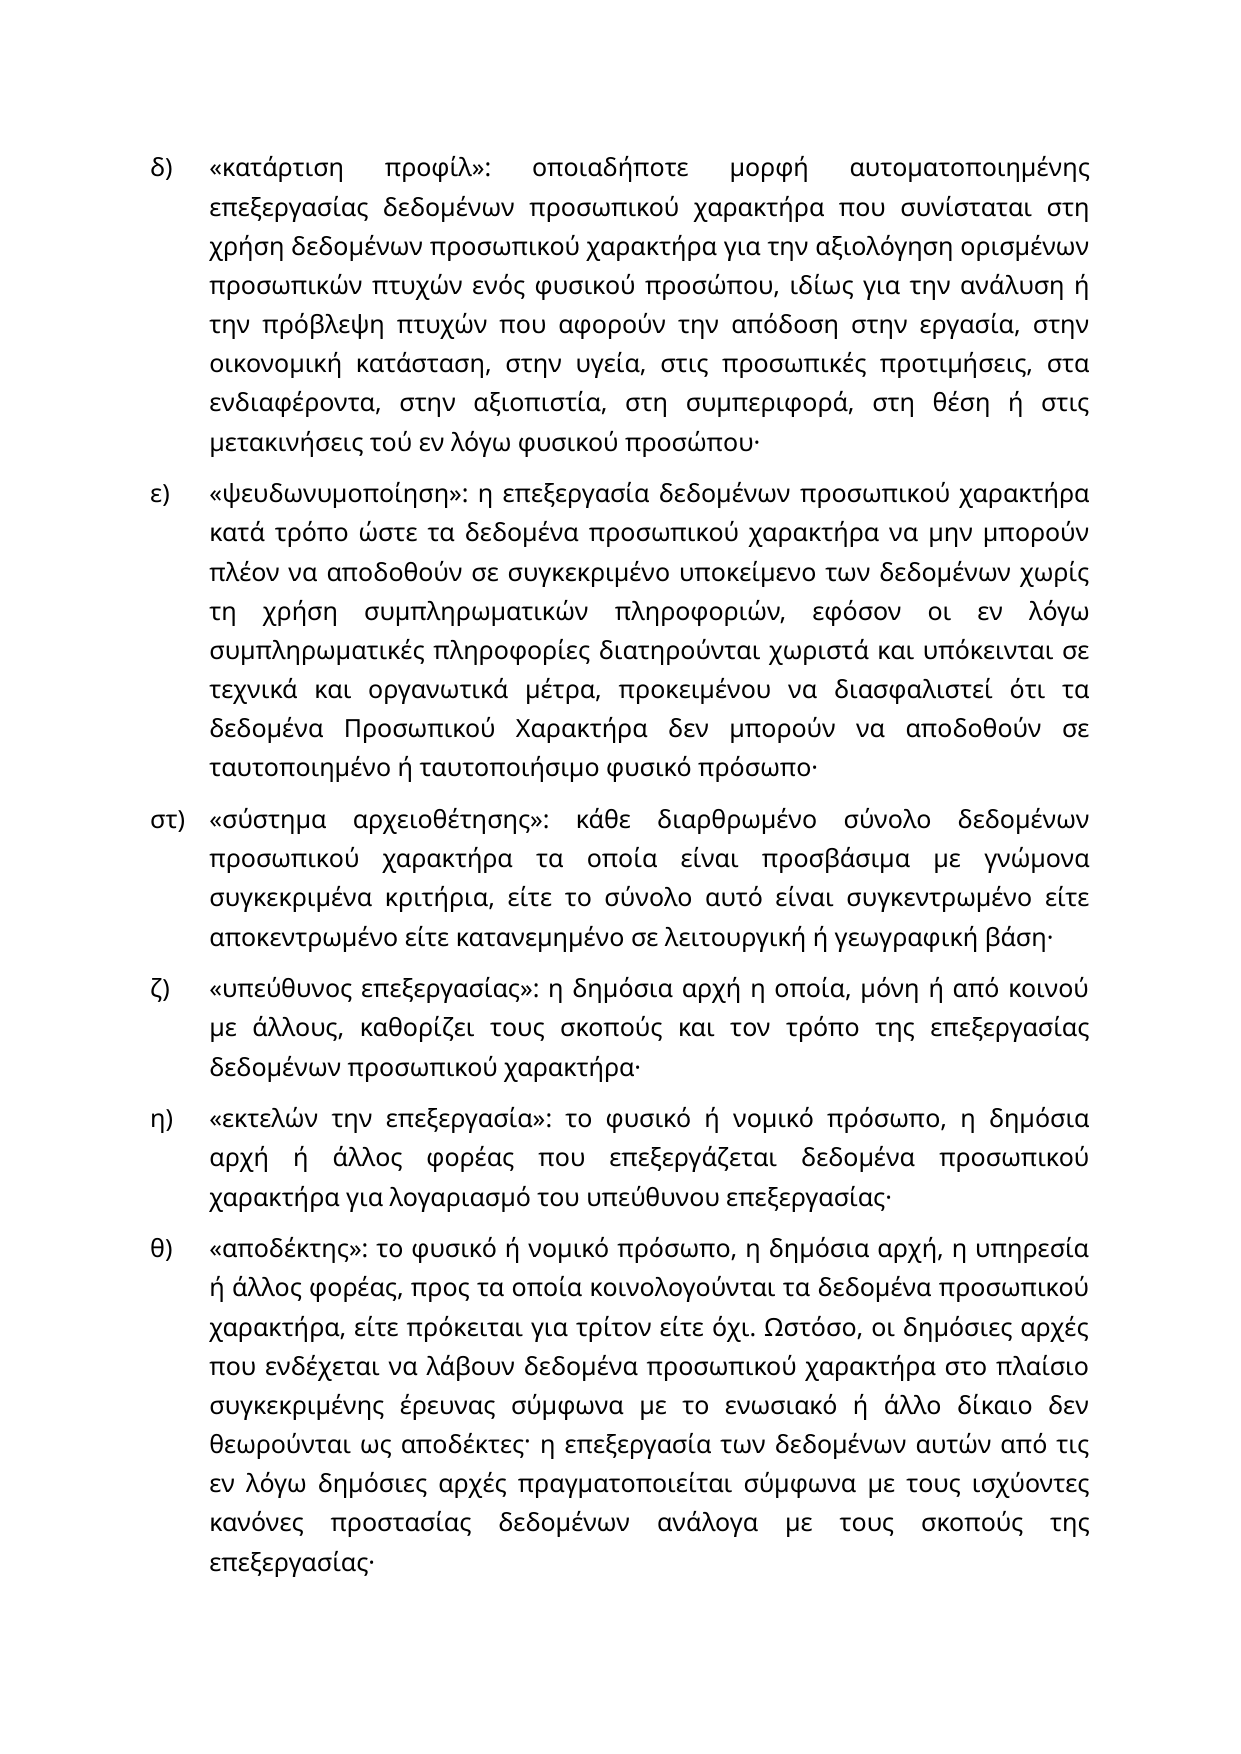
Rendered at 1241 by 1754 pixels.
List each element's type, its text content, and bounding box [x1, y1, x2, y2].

list η) «εκτελών την επεξεργασία»: το φυσικό ή νομικό πρόσωπο, η δημόσια αρχή ή άλλος φορέας που επεξεργάζεται δεδομένα προσωπικού χαρακτήρα για λογαριασμό του υπεύθυνου επεξεργασίας· [150, 1101, 1090, 1213]
list θ) «αποδέκτης»: το φυσικό ή νομικό πρόσωπο, η δημόσια αρχή, η υπηρεσία ή άλλος φορέας, προς τα οποία κοινολογούνται τα δεδομένα προσωπικού χαρακτήρα, είτε πρόκειται για τρίτον είτε όχι. Ωστόσο, οι δημόσιες αρχές που ενδέχεται να λάβουν δεδομένα προσωπικού χαρακτήρα στο πλαίσιο συγκεκριμένης έρευνας σύμφωνα με το ενωσιακό ή άλλο δίκαιο δεν θεωρούνται ως αποδέκτες· η επεξεργασία των δεδομένων αυτών από τις εν λόγω δημόσιες αρχές πραγματοποιείται σύμφωνα με τους ισχύοντες κανόνες προστασίας δεδομένων ανάλογα με τους σκοπούς της επεξεργασίας· [150, 1231, 1090, 1578]
list ε) «ψευδωνυμοποίηση»: η επεξεργασία δεδομένων προσωπικού χαρακτήρα κατά τρόπο ώστε τα δεδομένα προσωπικού χαρακτήρα να μην μπορούν πλέον να αποδοθούν σε συγκεκριμένο υποκείμενο των δεδομένων χωρίς τη χρήση συμπληρωματικών πληροφοριών, εφόσον οι εν λόγω συμπληρωματικές πληροφορίες διατηρούνται χωριστά και υπόκεινται σε τεχνικά και οργανωτικά μέτρα, προκειμένου να διασφαλιστεί ότι τα δεδομένα Προσωπικού Χαρακτήρα δεν μπορούν να αποδοθούν σε ταυτοποιημένο ή ταυτοποιήσιμο φυσικό πρόσωπο· [150, 476, 1090, 784]
list ζ) «υπεύθυνος επεξεργασίας»: η δημόσια αρχή η οποία, μόνη ή από κοινού με άλλους, καθορίζει τους σκοπούς και τον τρόπο της επεξεργασίας δεδομένων προσωπικού χαρακτήρα· [150, 971, 1090, 1083]
list στ) «σύστημα αρχειοθέτησης»: κάθε διαρθρωμένο σύνολο δεδομένων προσωπικού χαρακτήρα τα οποία είναι προσβάσιμα με γνώμονα συγκεκριμένα κριτήρια, είτε το σύνολο αυτό είναι συγκεντρωμένο είτε αποκεντρωμένο είτε κατανεμημένο σε λειτουργική ή γεωγραφική βάση· [150, 802, 1090, 953]
list δ) «κατάρτιση προφίλ»: οποιαδήποτε μορφή αυτοματοποιημένης επεξεργασίας δεδομένων προσωπικού χαρακτήρα που συνίσταται στη χρήση δεδομένων προσωπικού χαρακτήρα για την αξιολόγηση ορισμένων προσωπικών πτυχών ενός φυσικού προσώπου, ιδίως για την ανάλυση ή την πρόβλεψη πτυχών που αφορούν την απόδοση στην εργασία, στην οικονομική κατάσταση, στην υγεία, στις προσωπικές προτιμήσεις, στα ενδιαφέροντα, στην αξιοπιστία, στη συμπεριφορά, στη θέση ή στις μετακινήσεις τού εν λόγω φυσικού προσώπου· [150, 150, 1090, 458]
